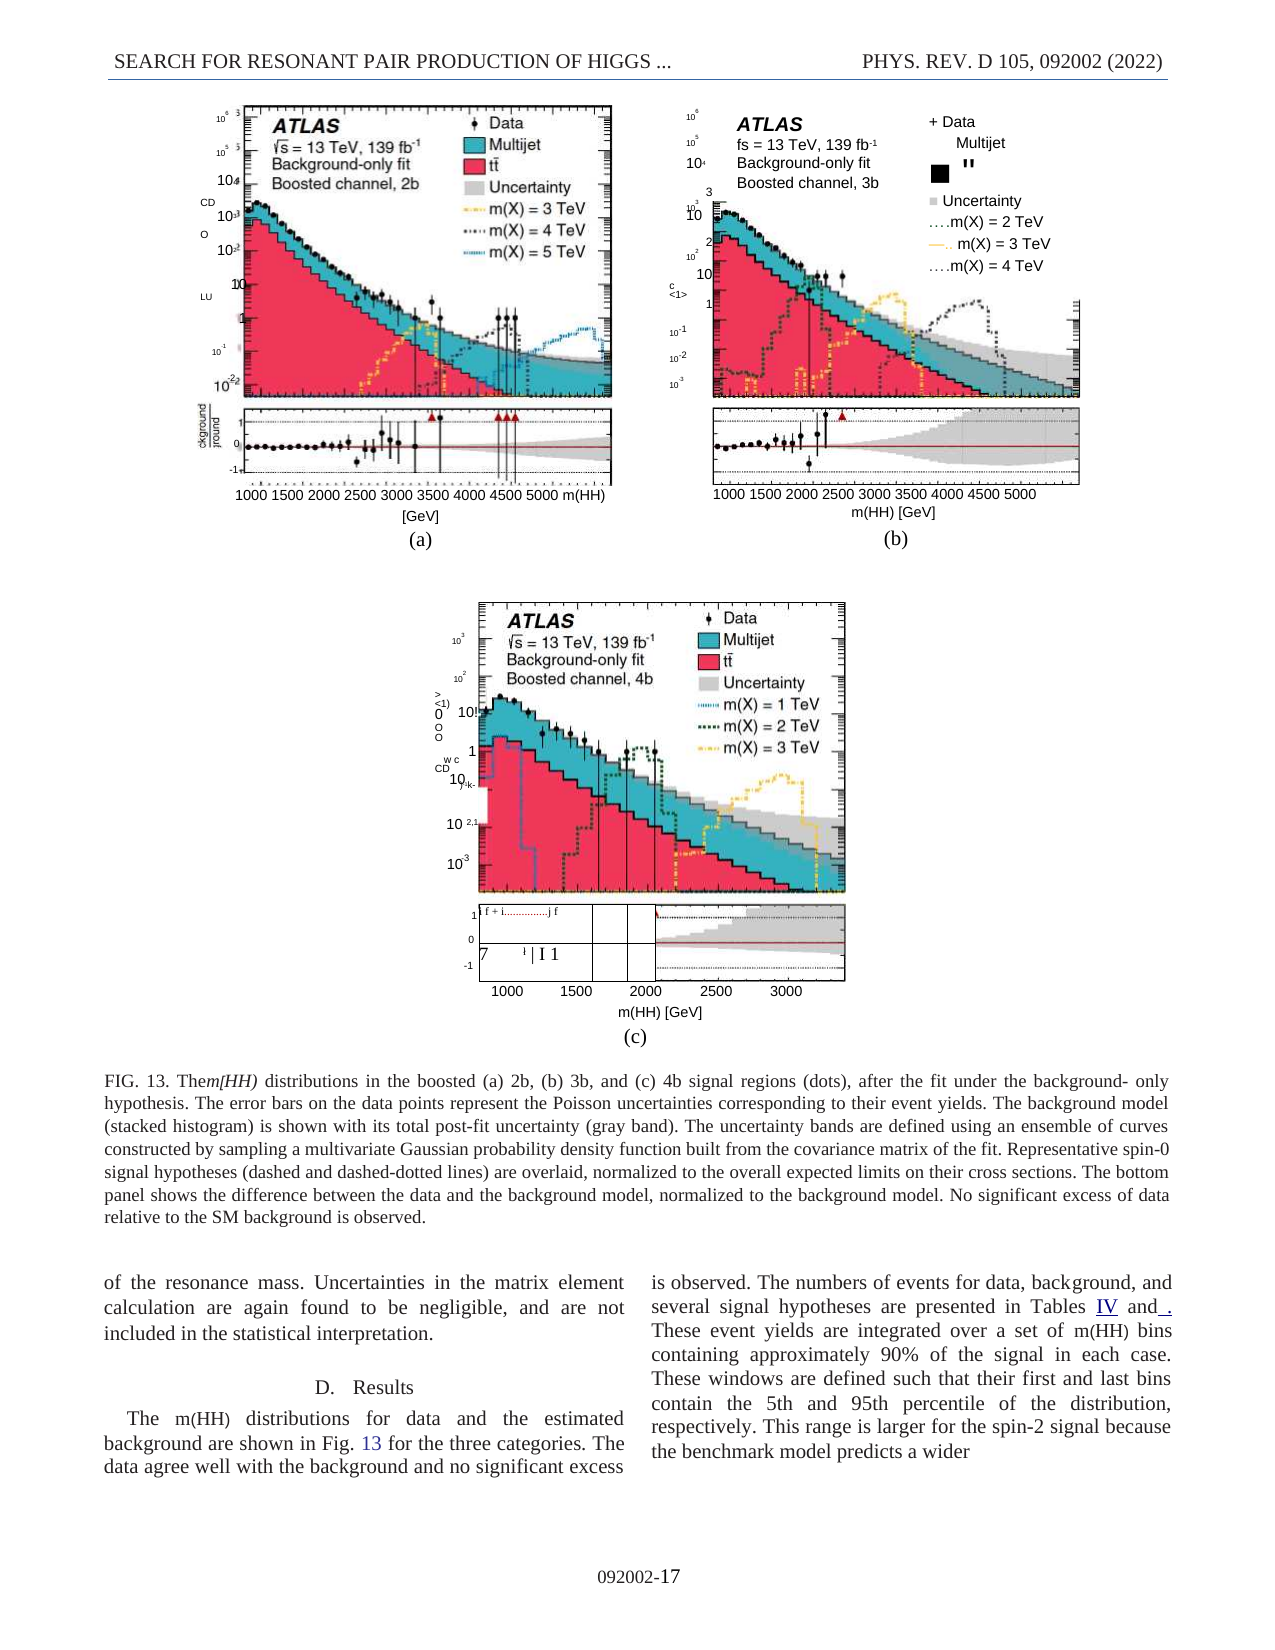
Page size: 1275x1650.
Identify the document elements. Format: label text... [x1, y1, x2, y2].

text )-1k- [459, 780, 495, 791]
table_header [628, 905, 655, 943]
text 103 [452, 626, 478, 646]
text ■ Uncertainty m(X) = 2 TeV —.. m(X) = 3 TeV m(X) = 4 TeV [929, 191, 1057, 275]
text 0 [468, 933, 479, 945]
text of the resonance mass. Uncertainties in the matrix element calculation are again found to be negligible, and are not included in the statistical interpretation. [104, 1228, 625, 1344]
text m(HH) [GeV] [618, 1003, 807, 1020]
text 10 [434, 774, 468, 787]
text 1 [471, 910, 480, 922]
text of the resonance mass. Uncertainties in the matrix element calculation are again found to be negligible, and are not included in the statistical interpretation. [104, 98, 625, 1069]
text 10-1 [212, 337, 246, 357]
text ATLAS [737, 113, 891, 136]
text 2 [669, 222, 712, 245]
table_cell [593, 944, 627, 981]
text CD [434, 765, 468, 774]
text 1000 1500 2000 2500 3000 [464, 982, 807, 999]
table_header [593, 905, 627, 943]
text 1000 1500 2000 2500 3000 3500 4000 4500 5000 m(HH) [GeV] [229, 487, 612, 524]
text The m(HH) distributions for data and the estimated background are shown in Fig. 13 for the three categories. The data agree well with the background and no significant excess is observed. The numbers of events for data, back­ground, and several signal hypotheses are presented in Tables IV and . These event yields are integrated over a set of m(HH) bins containing approximately 90% of the signal in each case. These windows are defined such that their first and last bins contain the 5th and 95th percentile of the distribution, respectively. This range is larger for the spin-2 signal because the benchmark model predicts a wider [104, 1406, 625, 1478]
text FIG. 13. Them[HH) distributions in the boosted (a) 2b, (b) 3b, and (c) 4b signal regions (dots), after the fit under the background- only hypothesis. The error bars on the data points represent the Poisson uncertainties corresponding to their event yields. The background model (stacked histogram) is shown with its total post-fit uncertainty (gray band). The uncertainty bands are defined using an ensemble of curves constructed by sampling a multivariate Gaussian probability density function built from the covariance matrix of the fit. Representative spin-0 signal hypotheses (dashed and dashed-dotted lines) are overlaid, normalized to the overall expected limits on their cross sections. The bottom panel shows the difference between the data and the background model, normalized to the background model. No significant excess of data relative to the SM background is observed. [104, 1069, 1172, 1228]
text 10 [669, 266, 712, 282]
text -2 [227, 372, 243, 383]
text 1000 1500 2000 2500 3000 3500 4000 4500 5000 [713, 486, 1081, 503]
text 104 [200, 172, 247, 189]
text -3 [461, 852, 478, 863]
text 10 [200, 276, 247, 292]
text 10-3 [669, 370, 712, 390]
text 105 [669, 128, 712, 148]
text 102 [200, 242, 247, 259]
text w c [434, 754, 468, 765]
picture [478, 602, 847, 982]
text O [434, 734, 478, 743]
text 3 [669, 171, 712, 195]
text (b) [884, 526, 916, 550]
text 105 [216, 138, 244, 158]
table_cell [628, 944, 655, 981]
picture [197, 105, 613, 486]
text c [669, 282, 712, 291]
text 1 [200, 310, 247, 327]
text 10 [447, 856, 467, 872]
text CD [200, 197, 247, 208]
text The m(HH) distributions for data and the estimated background are shown in Fig. 13 for the three categories. The data agree well with the background and no significant excess is observed. The numbers of events for data, back­ground, and several signal hypotheses are presented in Tables IV and . These event yields are integrated over a set of m(HH) bins containing approximately 90% of the signal in each case. These windows are defined such that their first and last bins contain the 5th and 95th percentile of the distribution, respectively. This range is larger for the spin-2 signal because the benchmark model predicts a wider [651, 1228, 1172, 1463]
text The m(HH) distributions for data and the estimated background are shown in Fig. 13 for the three categories. The data agree well with the background and no significant excess is observed. The numbers of events for data, back­ground, and several signal hypotheses are presented in Tables IV and . These event yields are integrated over a set of m(HH) bins containing approximately 90% of the signal in each case. These windows are defined such that their first and last bins contain the 5th and 95th percentile of the distribution, respectively. This range is larger for the spin-2 signal because the benchmark model predicts a wider [651, 98, 1172, 1069]
text (c) [464, 1024, 807, 1048]
text fs = 13 TeV, 139 fb-1 [737, 136, 891, 154]
text 104 [669, 154, 712, 171]
text ■ " [929, 159, 1057, 191]
text 10 2,1 [446, 816, 495, 832]
text 102 [434, 664, 478, 684]
text <1> [669, 291, 712, 300]
text O [434, 722, 478, 734]
text 106 [669, 102, 712, 122]
text 103 [669, 195, 712, 210]
text + Data [929, 112, 1057, 131]
text -1 [464, 959, 478, 971]
text <1) [434, 700, 478, 709]
text LU [200, 292, 247, 303]
text (a) [229, 526, 612, 551]
text > [434, 688, 478, 700]
text Multijet [929, 134, 1057, 152]
table_cell 7 ł | I 1 [480, 944, 592, 981]
text 103 [200, 208, 247, 224]
text 106 [216, 104, 244, 124]
text O [200, 229, 247, 241]
list Results [104, 1375, 625, 1399]
text m(HH) [GeV] [851, 504, 942, 521]
text 1 [669, 300, 712, 318]
picture [712, 407, 1080, 486]
text -1 - [229, 464, 256, 476]
text 10 [669, 210, 712, 222]
text 1 [468, 743, 478, 759]
text Background-only fit Boosted channel, 3b [737, 154, 891, 191]
text 10-2 [669, 344, 712, 364]
picture [712, 201, 1081, 399]
text 102 [669, 245, 712, 259]
text 10-1 [669, 318, 712, 338]
text 0 [434, 709, 478, 722]
text 10! [478, 704, 489, 721]
table_header i f + i j f [480, 905, 592, 943]
text 0 [234, 438, 245, 450]
